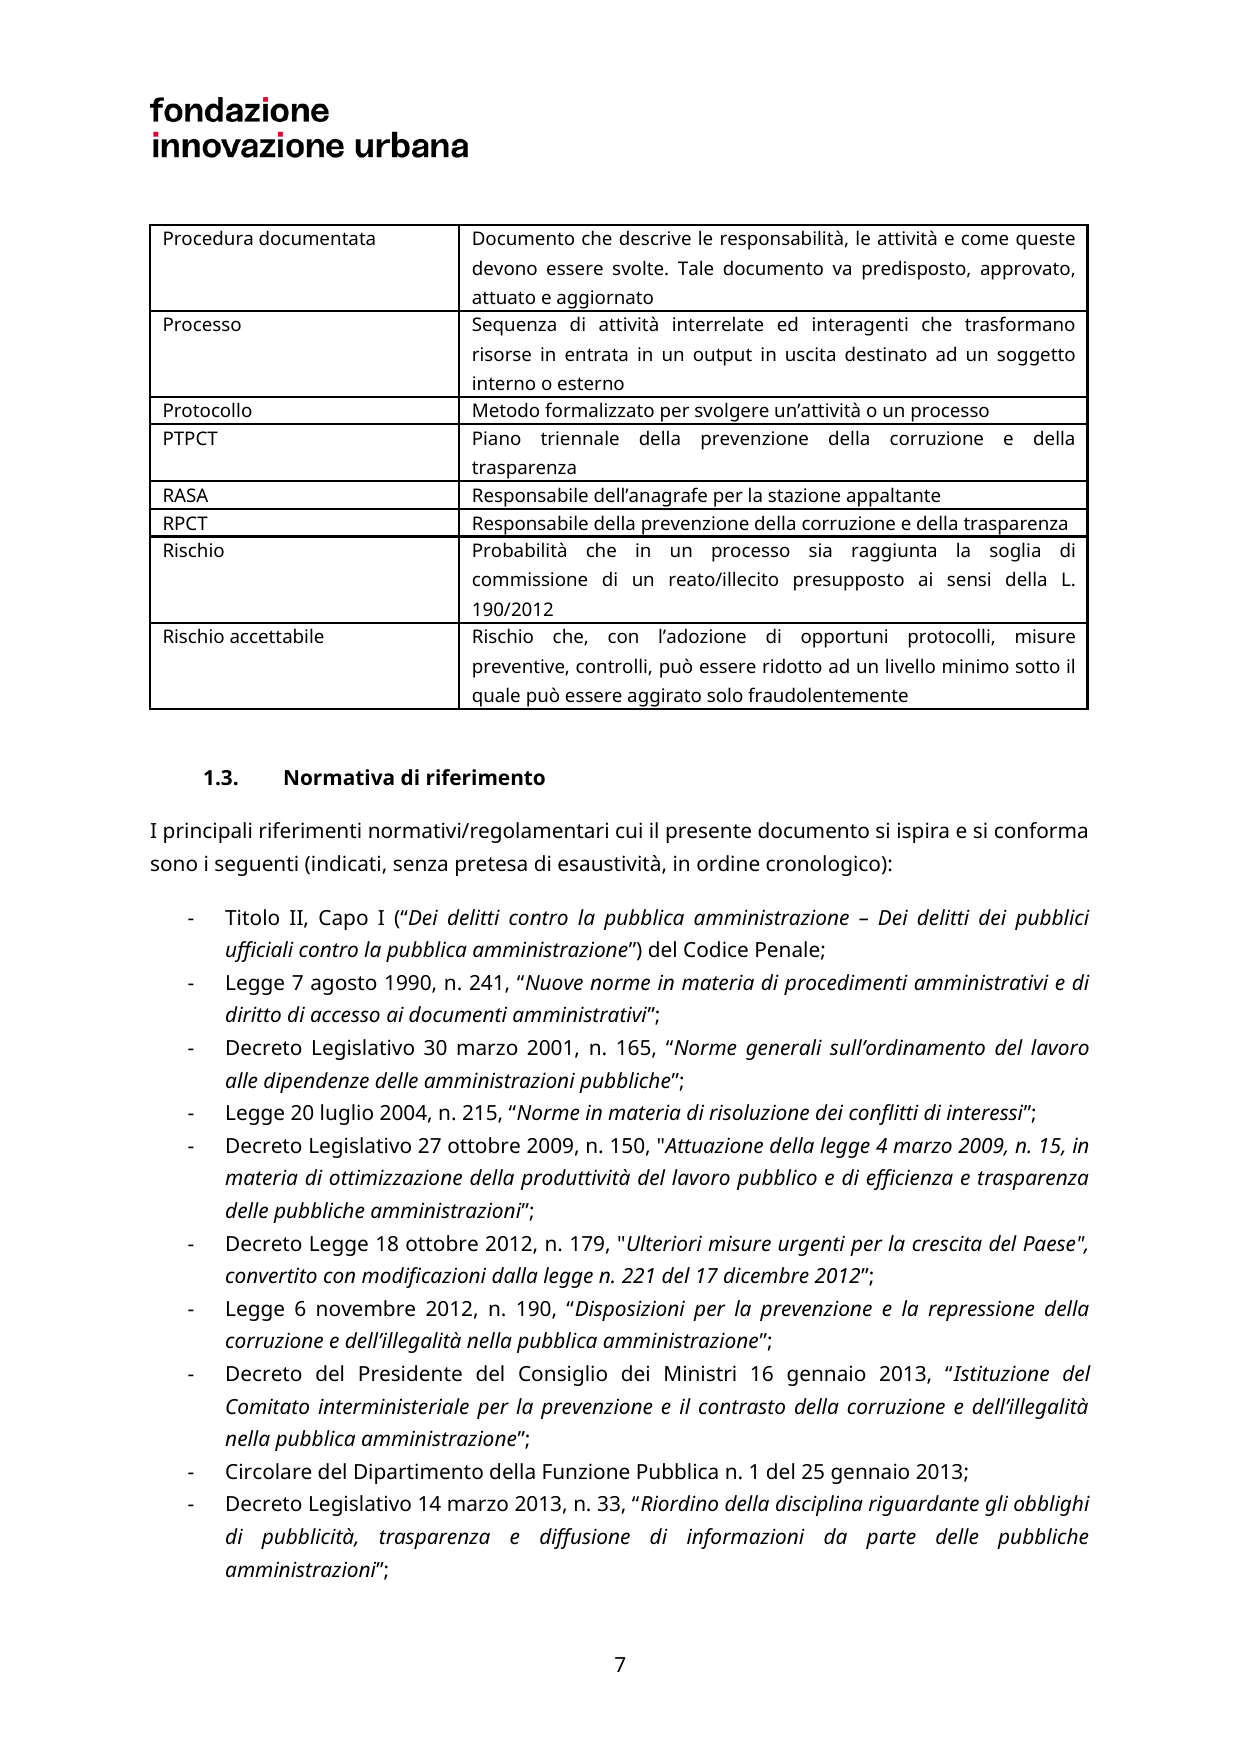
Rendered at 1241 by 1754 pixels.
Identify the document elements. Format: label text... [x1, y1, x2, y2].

table_cell Procedura documentata [151, 226, 458, 309]
table_cell RASA [151, 482, 458, 508]
table_cell Metodo formalizzato per svolgere un’attività o un processo [460, 398, 1086, 423]
table_cell Piano triennale della prevenzione della corruzione e della trasparenza [460, 425, 1086, 480]
table_cell Documento che descrive le responsabilità, le attività e come queste devono essere svolte. Tale documento va predisposto, approvato, attuato e aggiornato [460, 226, 1086, 309]
table_cell Responsabile della prevenzione della corruzione e della trasparenza [460, 510, 1086, 535]
list Legge 7 agosto 1990, n. 241, “Nuove norme in materia di procedimenti amministrativi e di diritto di accesso ai documenti amministrativi”; [187, 968, 1090, 1029]
picture [150, 75, 1083, 175]
table_cell Responsabile dell’anagrafe per la stazione appaltante [460, 482, 1086, 508]
table_cell RPCT [151, 510, 458, 535]
list Normativa di riferimento [238, 763, 1090, 792]
table_cell Sequenza di attività interrelate ed interagenti che trasformano risorse in entrata in un output in uscita destinato ad un soggetto interno o esterno [460, 312, 1086, 396]
table_cell Protocollo [151, 398, 458, 423]
list Decreto Legislativo 27 ottobre 2009, n. 150, "Attuazione della legge 4 marzo 2009, n. 15, in materia di ottimizzazione della produttività del lavoro pubblico e di efficienza e trasparenza delle pubbliche amministrazioni”; [187, 1131, 1090, 1224]
list Decreto Legislativo 30 marzo 2001, n. 165, “Norme generali sull’ordinamento del lavoro alle dipendenze delle amministrazioni pubbliche”; [187, 1033, 1090, 1094]
list Decreto Legislativo 14 marzo 2013, n. 33, “Riordino della disciplina riguardante gli obblighi di pubblicità, trasparenza e diffusione di informazioni da parte delle pubbliche amministrazioni”; [187, 1489, 1090, 1583]
list Legge 6 novembre 2012, n. 190, “Disposizioni per la prevenzione e la repressione della corruzione e dell’illegalità nella pubblica amministrazione”; [187, 1294, 1090, 1355]
table_cell Rischio che, con l’adozione di opportuni protocolli, misure preventive, controlli, può essere ridotto ad un livello minimo sotto il quale può essere aggirato solo fraudolentemente [460, 624, 1086, 708]
table_cell PTPCT [151, 425, 458, 480]
list Circolare del Dipartimento della Funzione Pubblica n. 1 del 25 gennaio 2013; [187, 1457, 1090, 1485]
list Decreto del Presidente del Consiglio dei Ministri 16 gennaio 2013, “Istituzione del Comitato interministeriale per la prevenzione e il contrasto della corruzione e dell’illegalità nella pubblica amministrazione”; [187, 1359, 1090, 1453]
list Legge 20 luglio 2004, n. 215, “Norme in materia di risoluzione dei conflitti di interessi”; [187, 1098, 1090, 1127]
table_cell Probabilità che in un processo sia raggiunta la soglia di commissione di un reato/illecito presupposto ai sensi della L. 190/2012 [460, 538, 1086, 622]
table_cell Processo [151, 312, 458, 396]
table_cell Rischio [151, 538, 458, 622]
list Decreto Legge 18 ottobre 2012, n. 179, "Ulteriori misure urgenti per la crescita del Paese", convertito con modificazioni dalla legge n. 221 del 17 dicembre 2012”; [187, 1229, 1090, 1290]
table_cell Rischio accettabile [151, 624, 458, 708]
list Titolo II, Capo I (“Dei delitti contro la pubblica amministrazione – Dei delitti dei pubblici ufficiali contro la pubblica amministrazione”) del Codice Penale; [187, 903, 1090, 964]
text I principali riferimenti normativi/regolamentari cui il presente documento si ispira e si conforma sono i seguenti (indicati, senza pretesa di esaustività, in ordine cronologico): [150, 817, 1090, 878]
